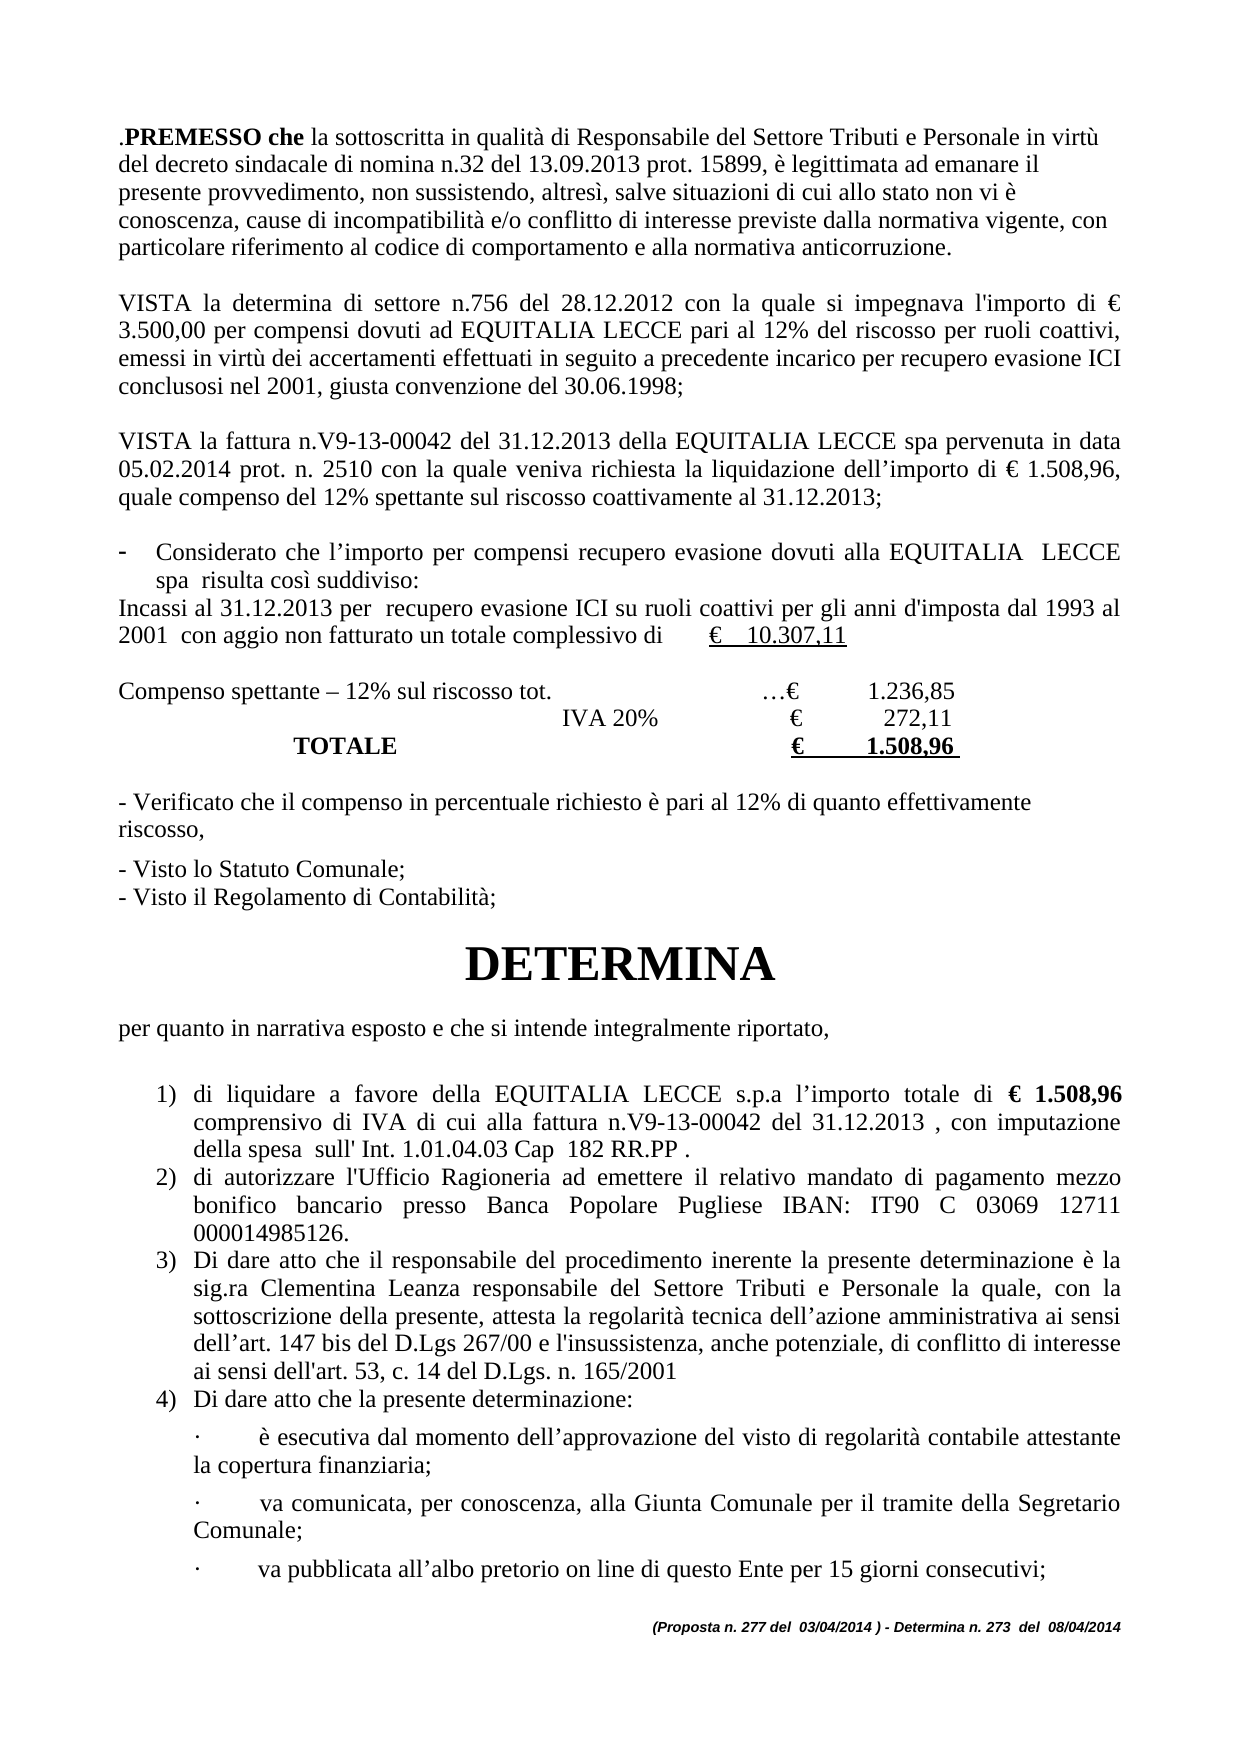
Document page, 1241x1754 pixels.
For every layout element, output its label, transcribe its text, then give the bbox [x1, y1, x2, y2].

list Di dare atto che la presente determinazione: [156, 1385, 1122, 1413]
text · va pubblicata all’albo pretorio on line di questo Ente per 15 giorni consecutivi; [193, 1555, 1122, 1582]
text .PREMESSO che la sottoscritta in qualità di Responsabile del Settore Tributi e Personale in virtù del decreto sindacale di nomina n.32 del 13.09.2013 prot. 15899, è legittimata ad emanare il presente provvedimento, non sussistendo, altresì, salve situazioni di cui allo stato non vi è conoscenza, cause di incompatibilità e/o conflitto di interesse previste dalla normativa vigente, con particolare riferimento al codice di comportamento e alla normativa anticorruzione. [118, 123, 1122, 261]
text · va comunicata, per conoscenza, alla Giunta Comunale per il tramite della Segretario Comunale; [193, 1489, 1122, 1544]
text IVA 20% € 272,11 [118, 704, 1122, 732]
text - Visto il Regolamento di Contabilità; [118, 883, 1122, 911]
text - Visto lo Statuto Comunale; [118, 856, 1122, 883]
text - Verificato che il compenso in percentuale richiesto è pari al 12% di quanto effettivamente riscosso, [118, 788, 1122, 843]
text VISTA la determina di settore n.756 del 28.12.2012 con la quale si impegnava l'importo di € 3.500,00 per compensi dovuti ad EQUITALIA LECCE pari al 12% del riscosso per ruoli coattivi, emessi in virtù dei accertamenti effettuati in seguito a precedente incarico per recupero evasione ICI conclusosi nel 2001, giusta convenzione del 30.06.1998; [118, 289, 1122, 400]
text VISTA la fattura n.V9-13-00042 del 31.12.2013 della EQUITALIA LECCE spa pervenuta in data 05.02.2014 prot. n. 2510 con la quale veniva richiesta la liquidazione dell’importo di € 1.508,96, quale compenso del 12% spettante sul riscosso coattivamente al 31.12.2013; [118, 427, 1122, 511]
text Compenso spettante – 12% sul riscosso tot. …€ 1.236,85 [118, 677, 1122, 704]
text Incassi al 31.12.2013 per recupero evasione ICI su ruoli coattivi per gli anni d'imposta dal 1993 al 2001 con aggio non fatturato un totale complessivo di € 10.307,11 [118, 594, 1122, 649]
list Considerato che l’importo per compensi recupero evasione dovuti alla EQUITALIA LECCE spa risulta così suddiviso: [118, 538, 1122, 594]
text · è esecutiva dal momento dell’approvazione del visto di regolarità contabile attestante la copertura finanziaria; [193, 1423, 1122, 1478]
text per quanto in narrativa esposto e che si intende integralmente riportato, [118, 1014, 1122, 1042]
subtitle DETERMINA [118, 936, 1122, 991]
text TOTALE € 1.508,96 [118, 732, 1122, 760]
list di autorizzare l'Ufficio Ragioneria ad emettere il relativo mandato di pagamento mezzo bonifico bancario presso Banca Popolare Pugliese IBAN: IT90 C 03069 12711 000014985126. [156, 1163, 1122, 1246]
list di liquidare a favore della EQUITALIA LECCE s.p.a l’importo totale di € 1.508,96 comprensivo di IVA di cui alla fattura n.V9-13-00042 del 31.12.2013 , con imputazione della spesa sull' Int. 1.01.04.03 Cap 182 RR.PP . [156, 1080, 1122, 1163]
list Di dare atto che il responsabile del procedimento inerente la presente determinazione è la sig.ra Clementina Leanza responsabile del Settore Tributi e Personale la quale, con la sottoscrizione della presente, attesta la regolarità tecnica dell’azione amministrativa ai sensi dell’art. 147 bis del D.Lgs 267/00 e l'insussistenza, anche potenziale, di conflitto di interesse ai sensi dell'art. 53, c. 14 del D.Lgs. n. 165/2001 [156, 1246, 1122, 1385]
